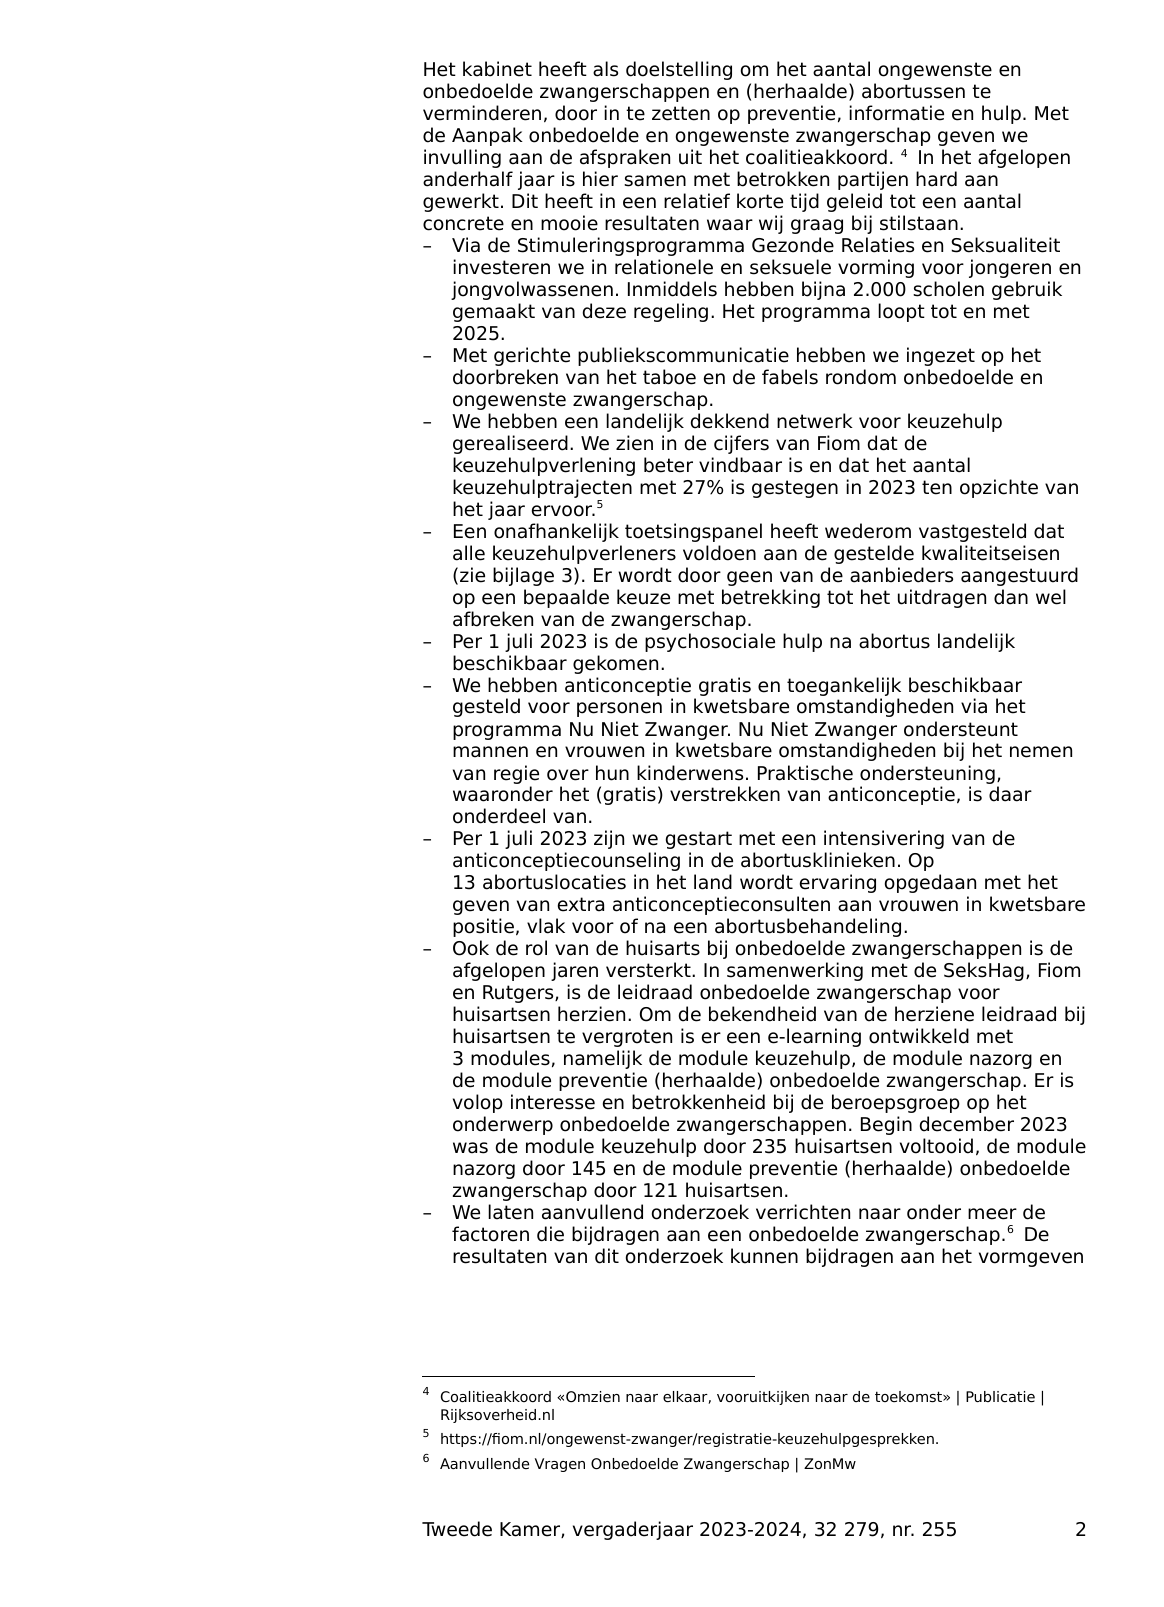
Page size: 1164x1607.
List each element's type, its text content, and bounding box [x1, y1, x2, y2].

text https://fiom.nl/ongewenst-zwanger/registratie-keuzehulpgesprekken. [422, 1427, 1087, 1449]
text – We laten aanvullend onderzoek verrichten naar onder meer de factoren die bijdragen aan een onbedoelde zwangerschap. De resultaten van dit onderzoek kunnen bijdragen aan het vormgeven [422, 1202, 1087, 1268]
text – Per 1 juli 2023 is de psychosociale hulp na abortus landelijk beschikbaar gekomen. [422, 631, 1087, 674]
text – Ook de rol van de huisarts bij onbedoelde zwangerschappen is de afgelopen jaren versterkt. In samenwerking met de SeksHag, Fiom en Rutgers, is de leidraad onbedoelde zwangerschap voor huisartsen herzien. Om de bekendheid van de herziene leidraad bij huisartsen te vergroten is er een e-learning ontwikkeld met 3 modules, namelijk de module keuzehulp, de module nazorg en de module preventie (herhaalde) onbedoelde zwangerschap. Er is volop interesse en betrokkenheid bij de beroepsgroep op het onderwerp onbedoelde zwangerschappen. Begin december 2023 was de module keuzehulp door 235 huisartsen voltooid, de module nazorg door 145 en de module preventie (herhaalde) onbedoelde zwangerschap door 121 huisartsen. [422, 938, 1087, 1202]
text – We hebben een landelijk dekkend netwerk voor keuzehulp gerealiseerd. We zien in de cijfers van Fiom dat de keuzehulpverlening beter vindbaar is en dat het aantal keuzehulptrajecten met 27% is gestegen in 2023 ten opzichte van het jaar ervoor. [422, 411, 1087, 521]
text – Via de Stimuleringsprogramma Gezonde Relaties en Seksualiteit investeren we in relationele en seksuele vorming voor jongeren en jongvolwassenen. Inmiddels hebben bijna 2.000 scholen gebruik gemaakt van deze regeling. Het programma loopt tot en met 2025. [422, 235, 1087, 345]
text – Een onafhankelijk toetsingspanel heeft wederom vastgesteld dat alle keuzehulpverleners voldoen aan de gestelde kwaliteitseisen (zie bijlage 3). Er wordt door geen van de aanbieders aangestuurd op een bepaalde keuze met betrekking tot het uitdragen dan wel afbreken van de zwangerschap. [422, 521, 1087, 631]
text – Per 1 juli 2023 zijn we gestart met een intensivering van de anticonceptiecounseling in de abortusklinieken. Op 13 abortuslocaties in het land wordt ervaring opgedaan met het geven van extra anticonceptieconsulten aan vrouwen in kwetsbare positie, vlak voor of na een abortusbehandeling. [422, 828, 1087, 938]
text – Met gerichte publiekscommunicatie hebben we ingezet op het doorbreken van het taboe en de fabels rondom onbedoelde en ongewenste zwangerschap. [422, 345, 1087, 411]
text Het kabinet heeft als doelstelling om het aantal ongewenste en onbedoelde zwangerschappen en (herhaalde) abortussen te verminderen, door in te zetten op preventie, informatie en hulp. Met de Aanpak onbedoelde en ongewenste zwangerschap geven we invulling aan de afspraken uit het coalitieakkoord. In het afgelopen anderhalf jaar is hier samen met betrokken partijen hard aan gewerkt. Dit heeft in een relatief korte tijd geleid tot een aantal concrete en mooie resultaten waar wij graag bij stilstaan. [422, 59, 1087, 235]
text Aanvullende Vragen Onbedoelde Zwangerschap | ZonMw [422, 1452, 1087, 1474]
text Coalitieakkoord «Omzien naar elkaar, vooruitkijken naar de toekomst» | Publicatie | Rijksoverheid.nl [422, 1385, 1087, 1424]
text – We hebben anticonceptie gratis en toegankelijk beschikbaar gesteld voor personen in kwetsbare omstandigheden via het programma Nu Niet Zwanger. Nu Niet Zwanger ondersteunt mannen en vrouwen in kwetsbare omstandigheden bij het nemen van regie over hun kinderwens. Praktische ondersteuning, waaronder het (gratis) verstrekken van anticonceptie, is daar onderdeel van. [422, 674, 1087, 828]
